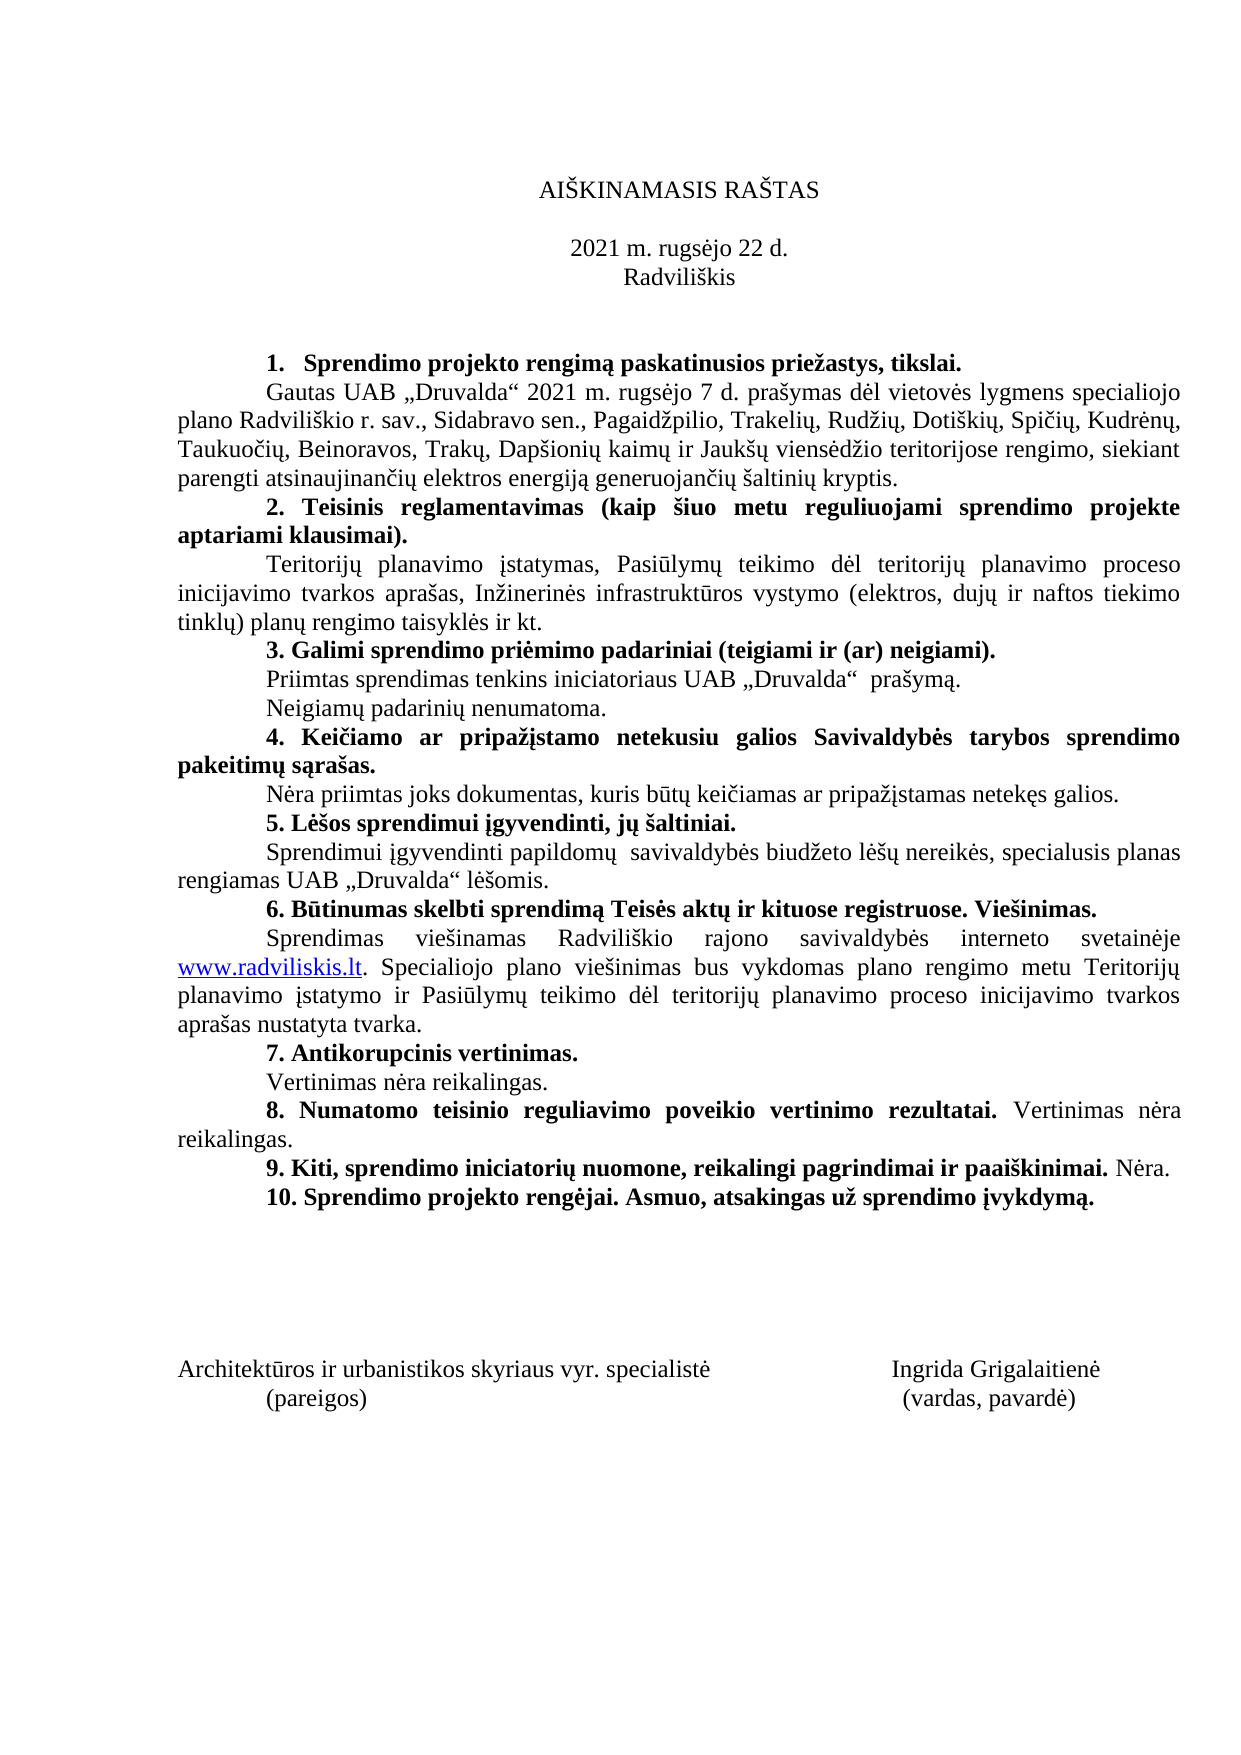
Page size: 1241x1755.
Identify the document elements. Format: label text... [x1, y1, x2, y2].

text 8. Numatomo teisinio reguliavimo poveikio vertinimo rezultatai. Vertinimas nėra reikalingas. [177, 1096, 1181, 1153]
text 1. Sprendimo projekto rengimą paskatinusios priežastys, tikslai. [266, 348, 1181, 377]
text 4. Keičiamo ar pripažįstamo netekusiu galios Savivaldybės tarybos sprendimo pakeitimų sąrašas. [177, 722, 1181, 779]
text (pareigos) (vardas, pavardė) [177, 1383, 1181, 1412]
text Architektūros ir urbanistikos skyriaus vyr. specialistė Ingrida Grigalaitienė [177, 1354, 1181, 1383]
text Priimtas sprendimas tenkins iniciatoriaus UAB „Druvalda“ prašymą. [177, 664, 1181, 693]
text Sprendimas viešinamas Radviliškio rajono savivaldybės interneto svetainėje www.radviliskis.lt. Specialiojo plano viešinimas bus vykdomas plano rengimo metu Teritorijų planavimo įstatymo ir Pasiūlymų teikimo dėl teritorijų planavimo proceso inicijavimo tvarkos aprašas nustatyta tvarka. [177, 923, 1181, 1038]
text Neigiamų padarinių nenumatoma. [177, 693, 1181, 722]
text Sprendimui įgyvendinti papildomų savivaldybės biudžeto lėšų nereikės, specialusis planas rengiamas UAB „Druvalda“ lėšomis. [177, 837, 1181, 894]
text Nėra priimtas joks dokumentas, kuris būtų keičiamas ar pripažįstamas netekęs galios. [177, 779, 1181, 808]
text Vertinimas nėra reikalingas. [177, 1067, 1181, 1096]
text Teritorijų planavimo įstatymas, Pasiūlymų teikimo dėl teritorijų planavimo proceso inicijavimo tvarkos aprašas, Inžinerinės infrastruktūros vystymo (elektros, dujų ir naftos tiekimo tinklų) planų rengimo taisyklės ir kt. [177, 549, 1181, 636]
text AIŠKINAMASIS RAŠTAS [177, 176, 1181, 204]
text 3. Galimi sprendimo priėmimo padariniai (teigiami ir (ar) neigiami). [177, 636, 1181, 664]
text 9. Kiti, sprendimo iniciatorių nuomone, reikalingi pagrindimai ir paaiškinimai. Nėra. [177, 1153, 1181, 1182]
text Gautas UAB „Druvalda“ 2021 m. rugsėjo 7 d. prašymas dėl vietovės lygmens specialiojo plano Radviliškio r. sav., Sidabravo sen., Pagaidžpilio, Trakelių, Rudžių, Dotiškių, Spičių, Kudrėnų, Taukuočių, Beinoravos, Trakų, Dapšionių kaimų ir Jaukšų viensėdžio teritorijose rengimo, siekiant parengti atsinaujinančių elektros energiją generuojančių šaltinių kryptis. [177, 377, 1181, 492]
text 2. Teisinis reglamentavimas (kaip šiuo metu reguliuojami sprendimo projekte aptariami klausimai). [177, 492, 1181, 549]
text 2021 m. rugsėjo 22 d. [177, 233, 1181, 262]
text Radviliškis [177, 262, 1181, 291]
text 7. Antikorupcinis vertinimas. [177, 1038, 1181, 1067]
text 5. Lėšos sprendimui įgyvendinti, jų šaltiniai. [177, 808, 1181, 837]
text 10. Sprendimo projekto rengėjai. Asmuo, atsakingas už sprendimo įvykdymą. [177, 1182, 1181, 1211]
text 6. Būtinumas skelbti sprendimą Teisės aktų ir kituose registruose. Viešinimas. [177, 894, 1181, 923]
